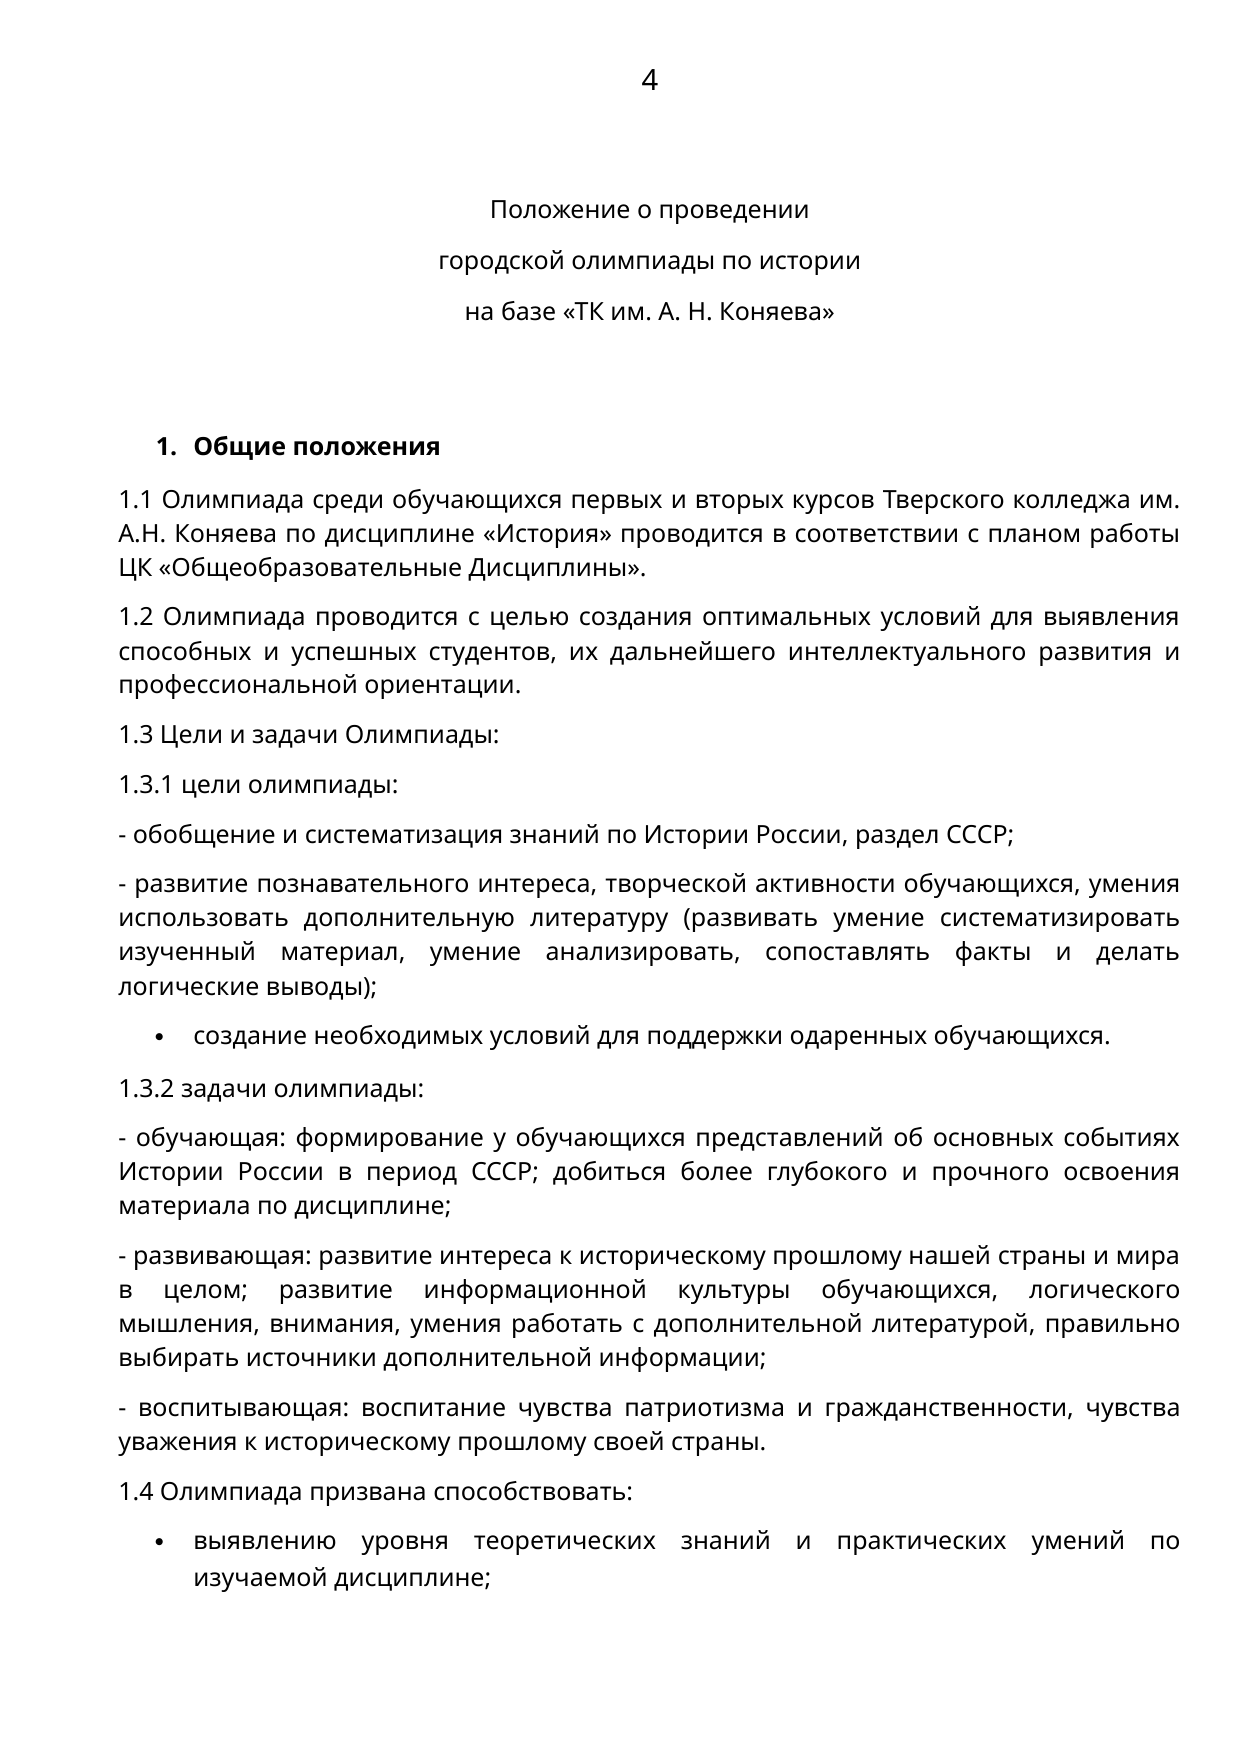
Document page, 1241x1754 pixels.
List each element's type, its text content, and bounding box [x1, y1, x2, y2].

text на базе «ТК им. А. Н. Коняева» [118, 293, 1181, 327]
text - развивающая: развитие интереса к историческому прошлому нашей страны и мира в целом; развитие информационной культуры обучающихся, логического мышления, внимания, умения работать с дополнительной литературой, правильно выбирать источники дополнительной информации; [118, 1238, 1181, 1374]
text Положение о проведении [118, 192, 1181, 226]
text 1.3.2 задачи олимпиады: [118, 1070, 1181, 1104]
text городской олимпиады по истории [118, 243, 1181, 277]
text - обобщение и систематизация знаний по Истории России, раздел СССР; [118, 816, 1181, 850]
text 1.3.1 цели олимпиады: [118, 767, 1181, 801]
text 1.3 Цели и задачи Олимпиады: [118, 717, 1181, 751]
text - развитие познавательного интереса, творческой активности обучающихся, умения использовать дополнительную литературу (развивать умение систематизировать изученный материал, умение анализировать, сопоставлять факты и делать логические выводы); [118, 866, 1181, 1002]
text 1.4 Олимпиада призвана способствовать: [118, 1473, 1181, 1507]
list выявлению уровня теоретических знаний и практических умений по изучаемой дисциплине; [156, 1523, 1181, 1594]
text 1.2 Олимпиада проводится с целью создания оптимальных условий для выявления способных и успешных студентов, их дальнейшего интеллектуального развития и профессиональной ориентации. [118, 599, 1181, 701]
text - обучающая: формирование у обучающихся представлений об основных событиях Истории России в период СССР; добиться более глубокого и прочного освоения материала по дисциплине; [118, 1120, 1181, 1222]
text - воспитывающая: воспитание чувства патриотизма и гражданственности, чувства уважения к историческому прошлому своей страны. [118, 1389, 1181, 1458]
list Общие положения [156, 429, 1181, 463]
list создание необходимых условий для поддержки одаренных обучающихся. [156, 1018, 1181, 1052]
text 1.1 Олимпиада среди обучающихся первых и вторых курсов Тверского колледжа им. А.Н. Коняева по дисциплине «История» проводится в соответствии с планом работы ЦК «Общеобразовательные Дисциплины». [118, 481, 1181, 583]
